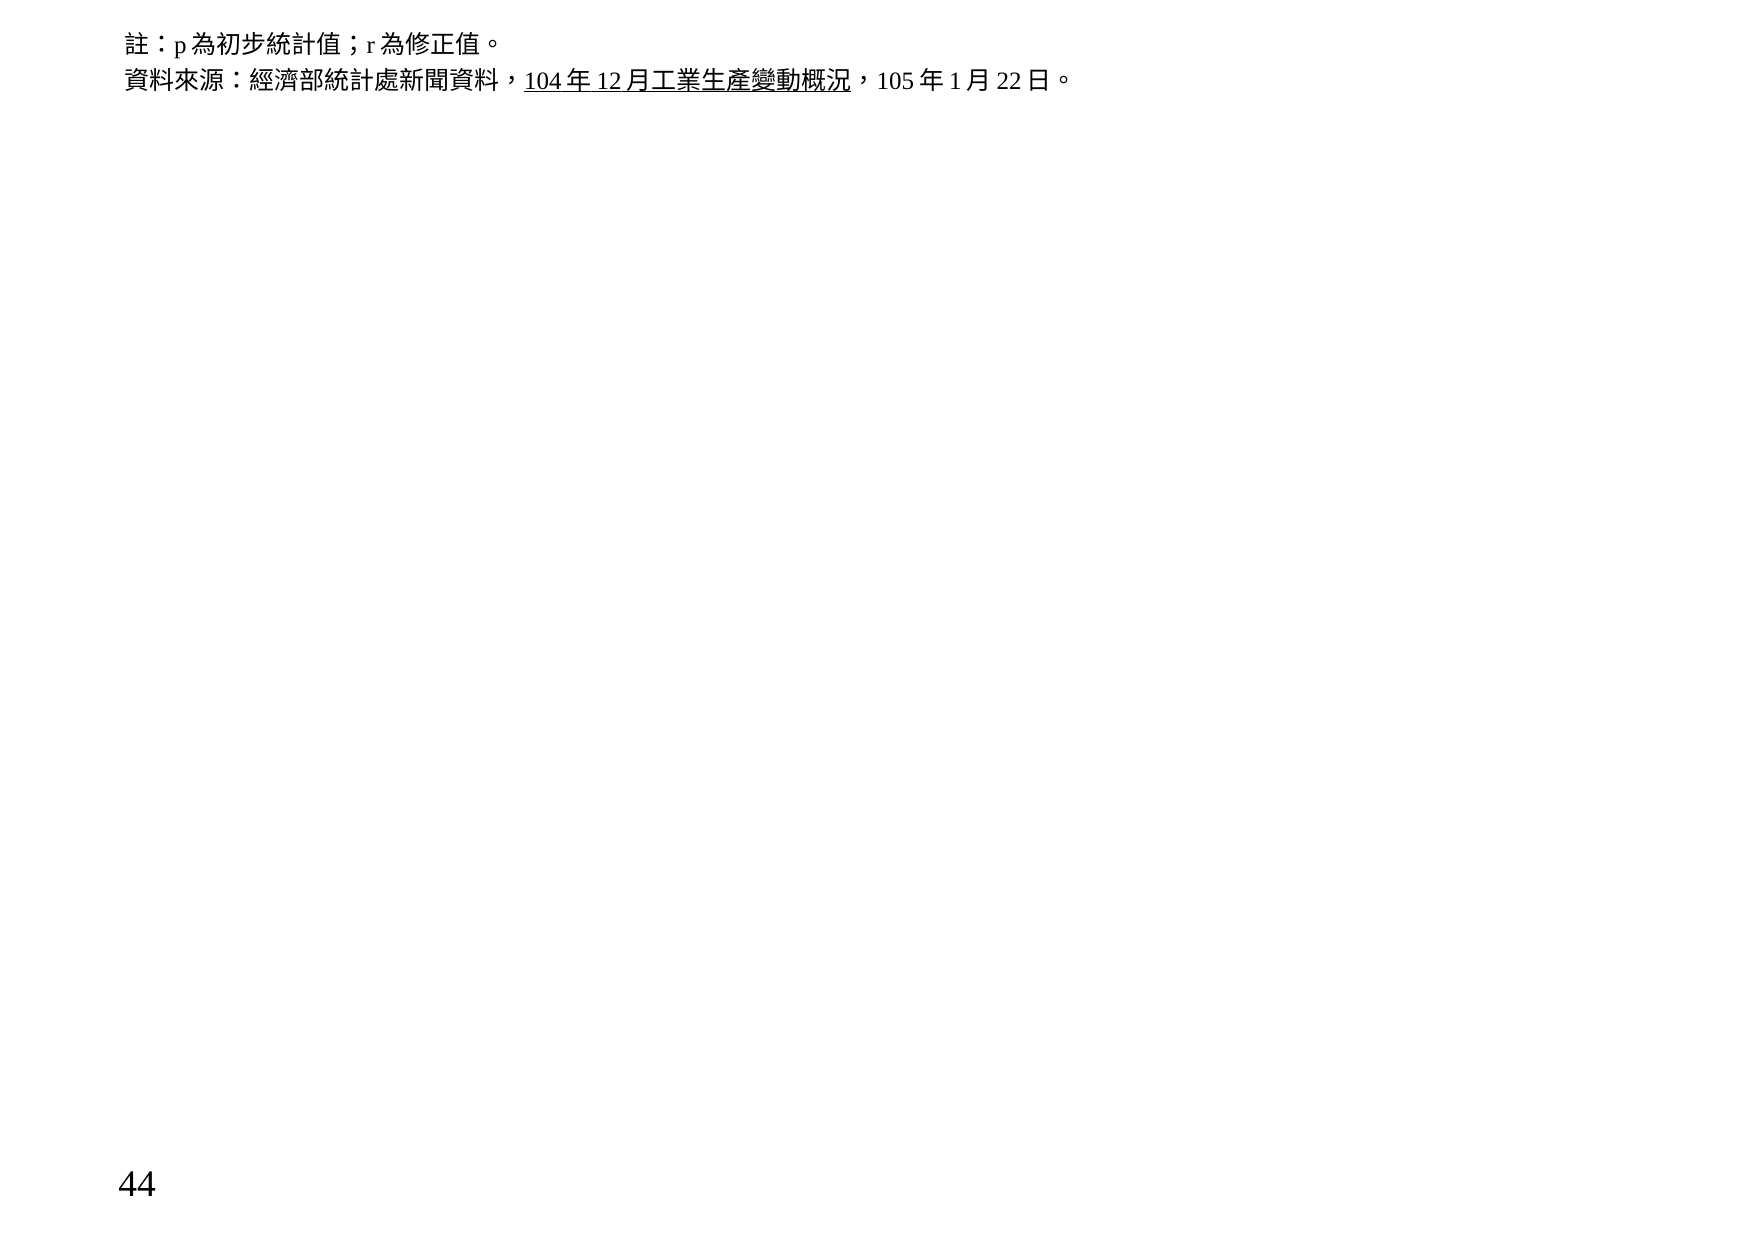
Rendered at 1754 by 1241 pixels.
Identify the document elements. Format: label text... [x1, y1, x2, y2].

text 資料來源：經濟部統計處新聞資料，104年12月工業生產變動概況，105年1月22日。 [118, 60, 1636, 97]
text 註：p為初步統計值；r為修正值。 [118, 24, 1636, 60]
